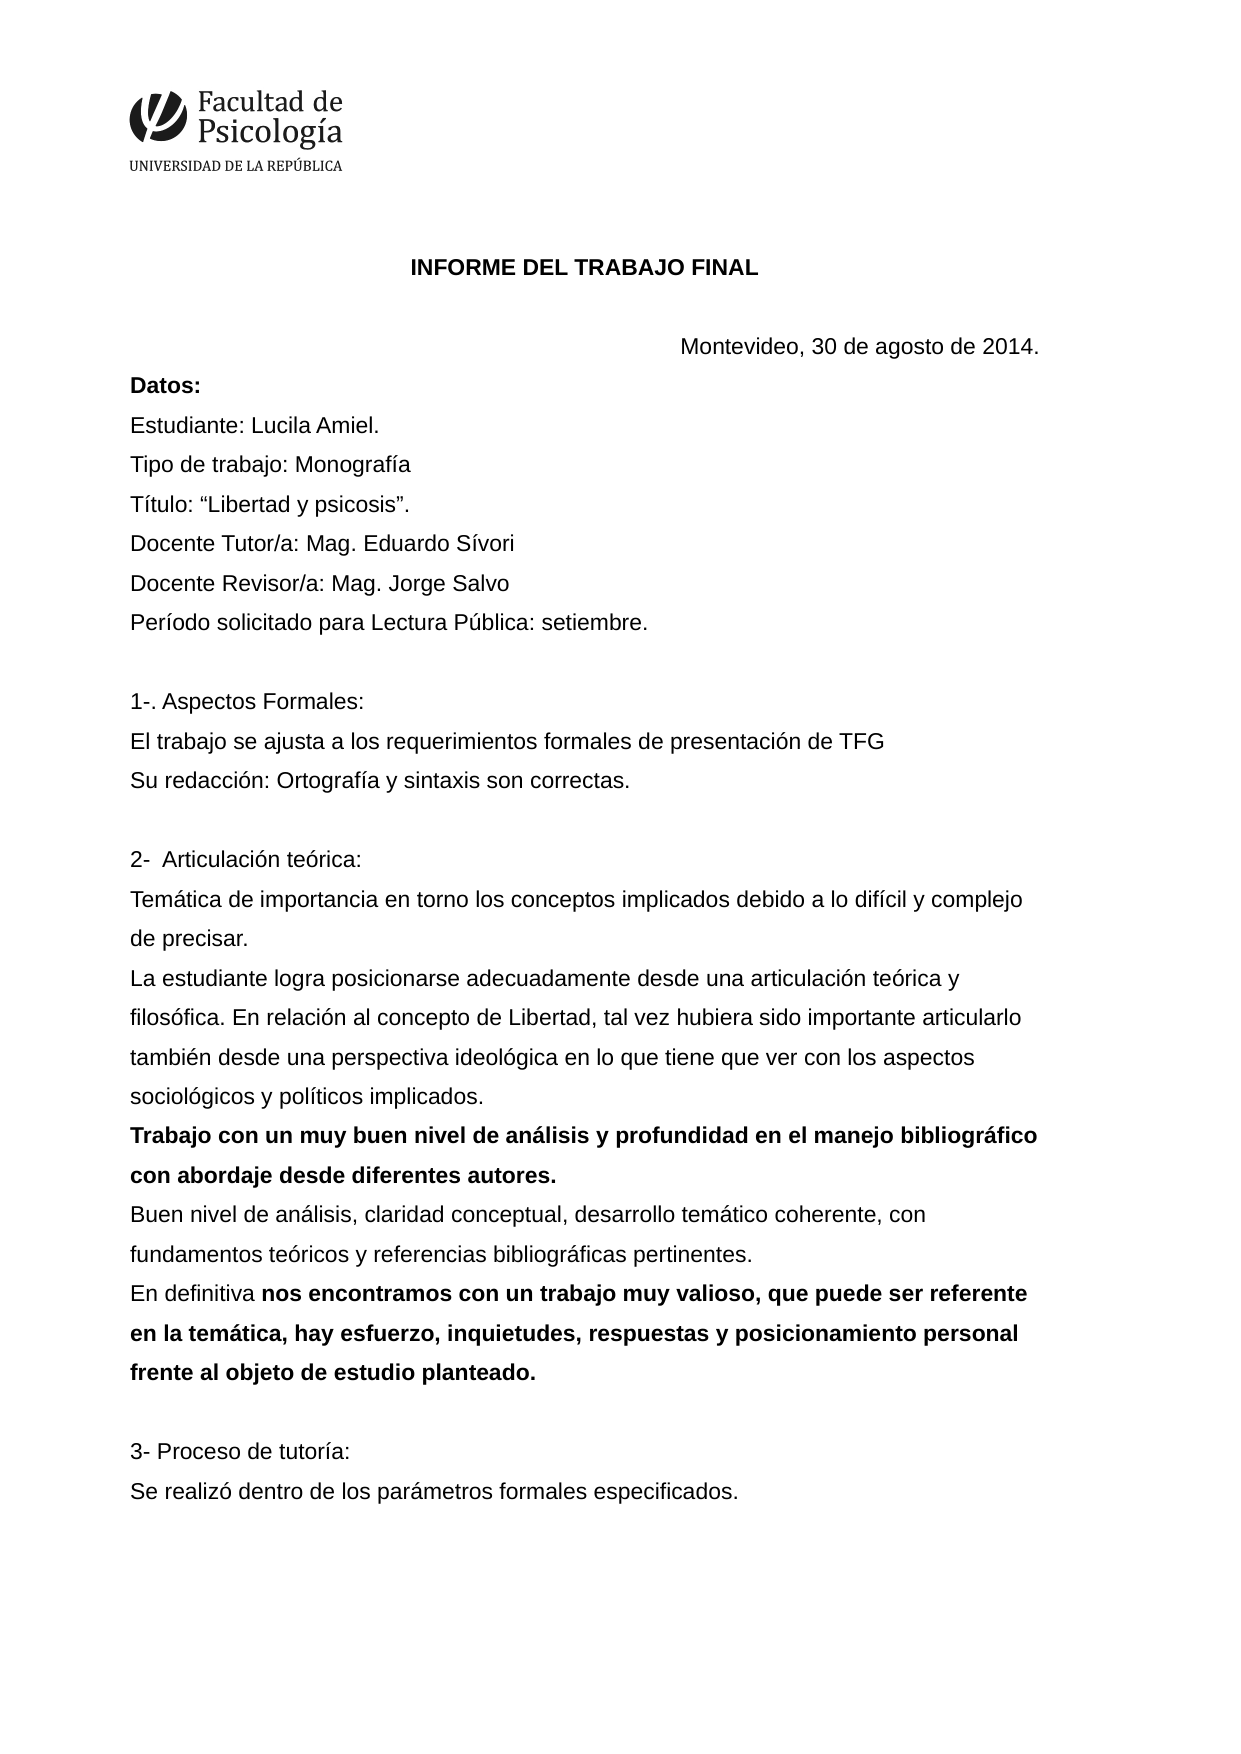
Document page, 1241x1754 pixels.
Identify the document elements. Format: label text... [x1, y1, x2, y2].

text Buen nivel de análisis, claridad conceptual, desarrollo temático coherente, con fundamentos teóricos y referencias bibliográficas pertinentes. [130, 1201, 1039, 1267]
text Su redacción: Ortografía y sintaxis son correctas. [130, 767, 1039, 793]
text Docente Tutor/a: Mag. Eduardo Sívori [130, 530, 1039, 557]
text Título: “Libertad y psicosis”. [130, 491, 1039, 517]
text Estudiante: Lucila Amiel. [130, 412, 1039, 438]
text Tipo de trabajo: Monografía [130, 451, 1039, 478]
text 1-. Aspectos Formales: [130, 688, 1039, 714]
text Docente Revisor/a: Mag. Jorge Salvo [130, 570, 1039, 596]
text Período solicitado para Lectura Pública: setiembre. [130, 609, 1039, 636]
text La estudiante logra posicionarse adecuadamente desde una articulación teórica y filosófica. En relación al concepto de Libertad, tal vez hubiera sido importante articularlo también desde una perspectiva ideológica en lo que tiene que ver con los aspectos sociológicos y políticos implicados. [130, 964, 1039, 1109]
text INFORME DEL TRABAJO FINAL [130, 254, 1039, 280]
text En definitiva nos encontramos con un trabajo muy valioso, que puede ser referente en la temática, hay esfuerzo, inquietudes, respuestas y posicionamiento personal frente al objeto de estudio planteado. 3- Proceso de tutoría: [130, 1280, 1039, 1465]
text Montevideo, 30 de agosto de 2014. [130, 333, 1039, 359]
text Datos: [130, 372, 1039, 399]
text Temática de importancia en torno los conceptos implicados debido a lo difícil y complejo de precisar. [130, 886, 1039, 951]
text Se realizó dentro de los parámetros formales especificados. [130, 1478, 1039, 1504]
text Trabajo con un muy buen nivel de análisis y profundidad en el manejo bibliográfico con abordaje desde diferentes autores. [130, 1122, 1039, 1188]
text 2- Articulación teórica: [130, 846, 1039, 872]
text El trabajo se ajusta a los requerimientos formales de presentación de TFG [130, 728, 1039, 754]
